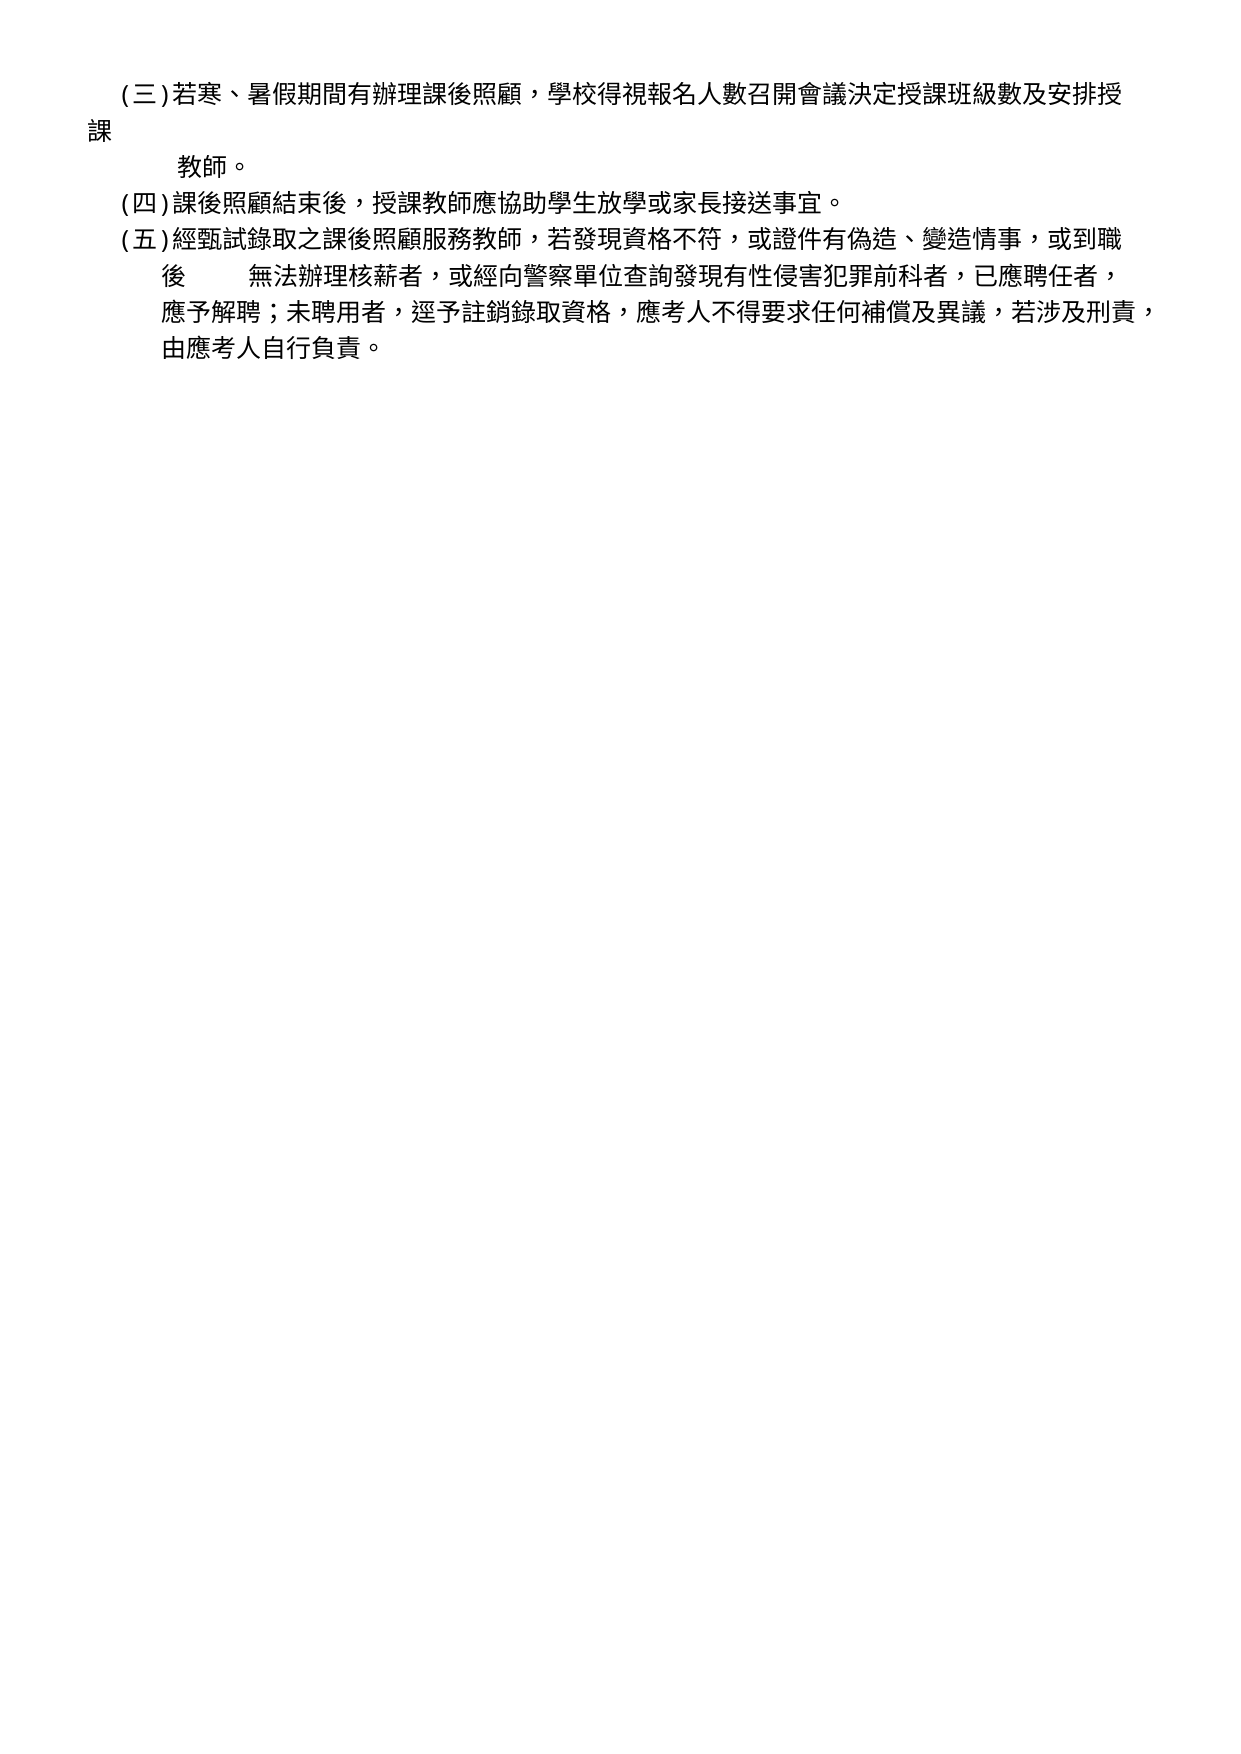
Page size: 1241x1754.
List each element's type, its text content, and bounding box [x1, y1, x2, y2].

text (五)經甄試錄取之課後照顧服務教師，若發現資格不符，或證件有偽造、變造情事，或到職後 無法辦理核薪者，或經向警察單位查詢發現有性侵害犯罪前科者，已應聘任者，應予解聘；未聘用者，逕予註銷錄取資格，應考人不得要求任何補償及異議，若涉及刑責，由應考人自行負責。 [87, 220, 1137, 365]
text (四)課後照顧結束後，授課教師應協助學生放學或家長接送事宜。 [87, 184, 1137, 220]
text 教師。 [87, 147, 1137, 184]
text (三)若寒、暑假期間有辦理課後照顧，學校得視報名人數召開會議決定授課班級數及安排授課 [87, 75, 1137, 147]
